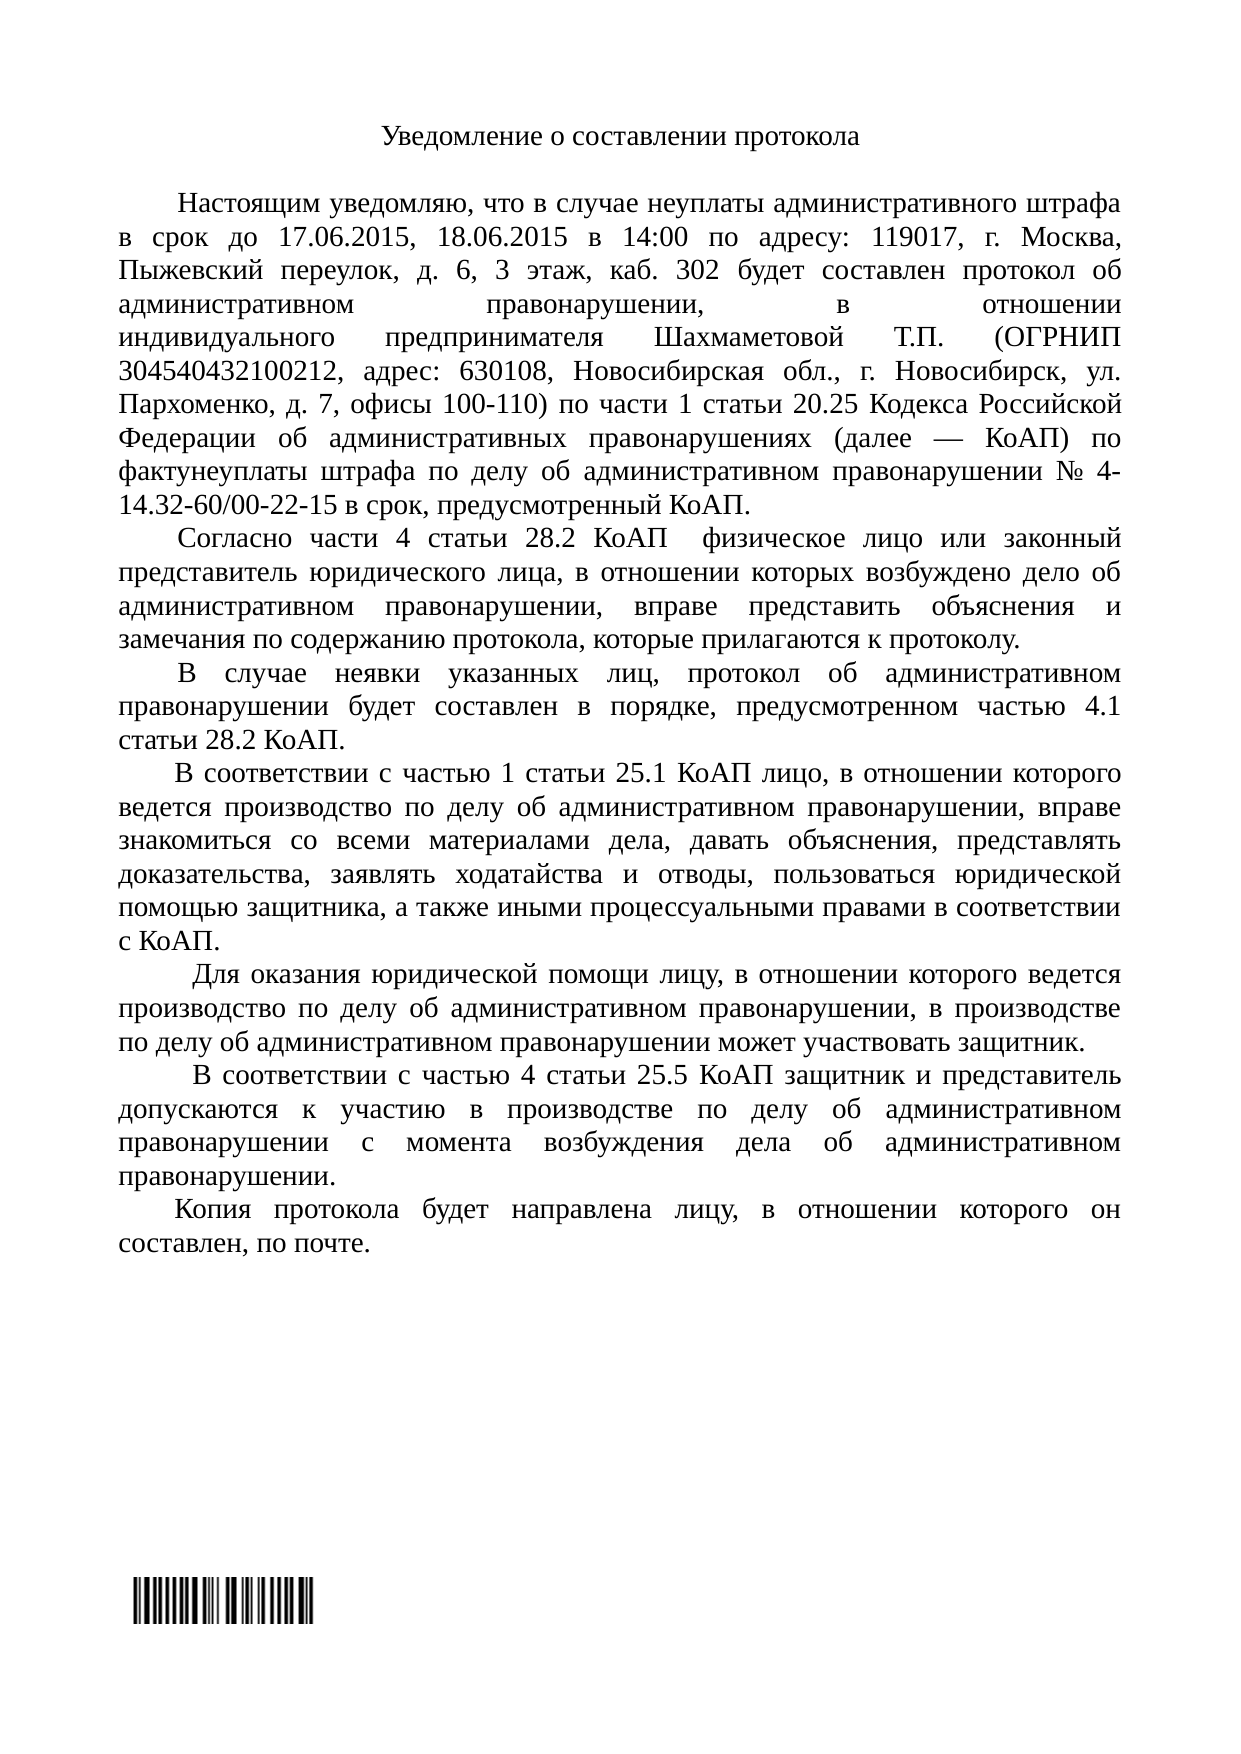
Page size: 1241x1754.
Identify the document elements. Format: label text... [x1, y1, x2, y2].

text Копия протокола будет направлена лицу, в отношении которого он составлен, по почте. [118, 1191, 1122, 1258]
text В соответствии с частью 1 статьи 25.1 КоАП лицо, в отношении которого ведется производство по делу об административном правонарушении, вправе знакомиться со всеми материалами дела, давать объяснения, представлять доказательства, заявлять ходатайства и отводы, пользоваться юридической помощью защитника, а также иными процессуальными правами в соответствии с КоАП. [118, 755, 1122, 957]
text В соответствии с частью 4 статьи 25.5 КоАП защитник и представитель допускаются к участию в производстве по делу об административном правонарушении с момента возбуждения дела об административном правонарушении. [118, 1057, 1122, 1191]
text Настоящим уведомляю, что в случае неуплаты административного штрафа в срок до 17.06.2015, 18.06.2015 в 14:00 по адресу: 119017, г. Москва, Пыжевский переулок, д. 6, 3 этаж, каб. 302 будет составлен протокол об административном правонарушении, в отношении индивидуального предпринимателя Шахмаметовой Т.П. (ОГРНИП 304540432100212, адрес: 630108, Новосибирская обл., г. Новосибирск, ул. Пархоменко, д. 7, офисы 100-110) по части 1 статьи 20.25 Кодекса Российской Федерации об административных правонарушениях (далее — КоАП) по фактунеуплаты штрафа по делу об административном правонарушении № 4-14.32-60/00-22-15 в срок, предусмотренный КоАП. [118, 185, 1122, 521]
text Согласно части 4 статьи 28.2 КоАП физическое лицо или законный представитель юридического лица, в отношении которых возбуждено дело об административном правонарушении, вправе представить объяснения и замечания по содержанию протокола, которые прилагаются к протоколу. [118, 521, 1122, 655]
text Для оказания юридической помощи лицу, в отношении которого ведется производство по делу об административном правонарушении, в производстве по делу об административном правонарушении может участвовать защитник. [118, 957, 1122, 1057]
text Уведомление о составлении протокола [118, 118, 1122, 152]
text В случае неявки указанных лиц, протокол об административном правонарушении будет составлен в порядке, предусмотренном частью 4.1 статьи 28.2 КоАП. [118, 655, 1122, 755]
picture [118, 1577, 331, 1624]
